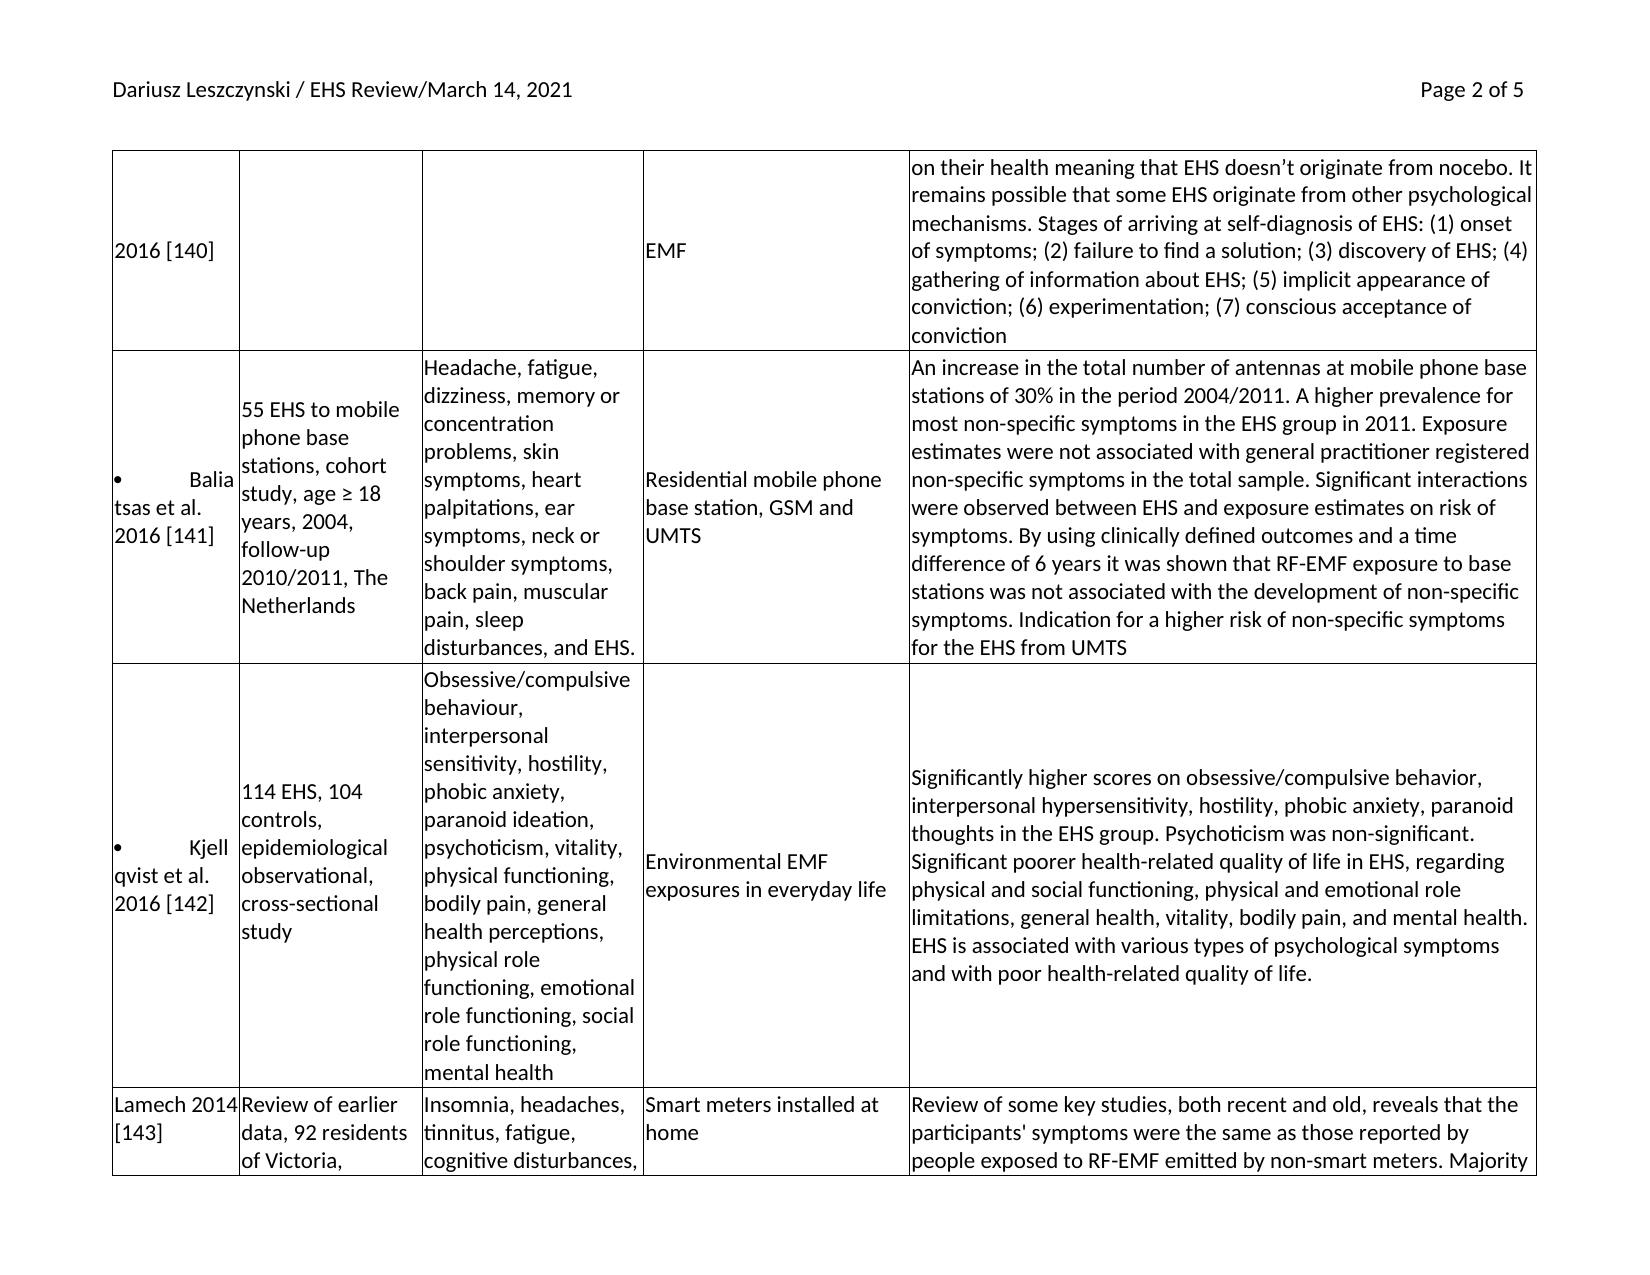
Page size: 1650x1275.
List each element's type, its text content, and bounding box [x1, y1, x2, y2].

table_cell Lamech 2014 [143] [113, 1088, 239, 1175]
table_cell on their health meaning that EHS doesn’t originate from nocebo. It remains possible that some EHS originate from other psychological mechanisms. Stages of arriving at self-diagnosis of EHS: (1) onset of symptoms; (2) failure to find a solution; (3) discovery of EHS; (4) gathering of information about EHS; (5) implicit appearance of conviction; (6) experimentation; (7) conscious acceptance of conviction [910, 151, 1536, 350]
table_cell Obsessive/compulsive behaviour, interpersonal sensitivity, hostility, phobic anxiety, paranoid ideation, psychoticism, vitality, physical functioning, bodily pain, general health perceptions, physical role functioning, emotional role functioning, social role functioning, mental health [423, 664, 643, 1087]
table_cell Environmental EMF exposures in everyday life [644, 664, 909, 1087]
table_cell Significantly higher scores on obsessive/compulsive behavior, interpersonal hypersensitivity, hostility, phobic anxiety, paranoid thoughts in the EHS group. Psychoticism was non-significant. Significant poorer health-related quality of life in EHS, regarding physical and social functioning, physical and emotional role limitations, general health, vitality, bodily pain, and mental health. EHS is associated with various types of psychological symptoms and with poor health-related quality of life. [910, 664, 1536, 1087]
table_cell Baliatsas et al. 2016 [141] [113, 351, 239, 663]
table_cell Residential mobile phone base station, GSM and UMTS [644, 351, 909, 663]
table_cell 55 EHS to mobile phone base stations, cohort study, age ≥ 18 years, 2004, follow-up 2010/2011, The Netherlands [240, 351, 422, 663]
table_cell Review of earlier data, 92 residents of Victoria, [240, 1088, 422, 1175]
table_cell 114 EHS, 104 controls, epidemiological observational, cross-sectional study [240, 664, 422, 1087]
table_cell An increase in the total number of antennas at mobile phone base stations of 30% in the period 2004/2011. A higher prevalence for most non-specific symptoms in the EHS group in 2011. Exposure estimates were not associated with general practitioner registered non-specific symptoms in the total sample. Significant interactions were observed between EHS and exposure estimates on risk of symptoms. By using clinically defined outcomes and a time difference of 6 years it was shown that RF-EMF exposure to base stations was not associated with the development of non-specific symptoms. Indication for a higher risk of non-specific symptoms for the EHS from UMTS [910, 351, 1536, 663]
table_cell Kjellqvist et al. 2016 [142] [113, 664, 239, 1087]
table_cell Smart meters installed at home [644, 1088, 909, 1175]
table_cell Headache, fatigue, dizziness, memory or concentration problems, skin symptoms, heart palpitations, ear symptoms, neck or shoulder symptoms, back pain, muscular pain, sleep disturbances, and EHS. [423, 351, 643, 663]
table_cell 2016 [140] [113, 151, 239, 350]
table_cell EMF [644, 151, 909, 350]
table_cell Insomnia, headaches, tinnitus, fatigue, cognitive disturbances, [423, 1088, 643, 1175]
table_cell [423, 151, 643, 350]
table_cell Review of some key studies, both recent and old, reveals that the participants' symptoms were the same as those reported by people exposed to RF-EMF emitted by non-smart meters. Majority [910, 1088, 1536, 1175]
table_cell [240, 151, 422, 350]
